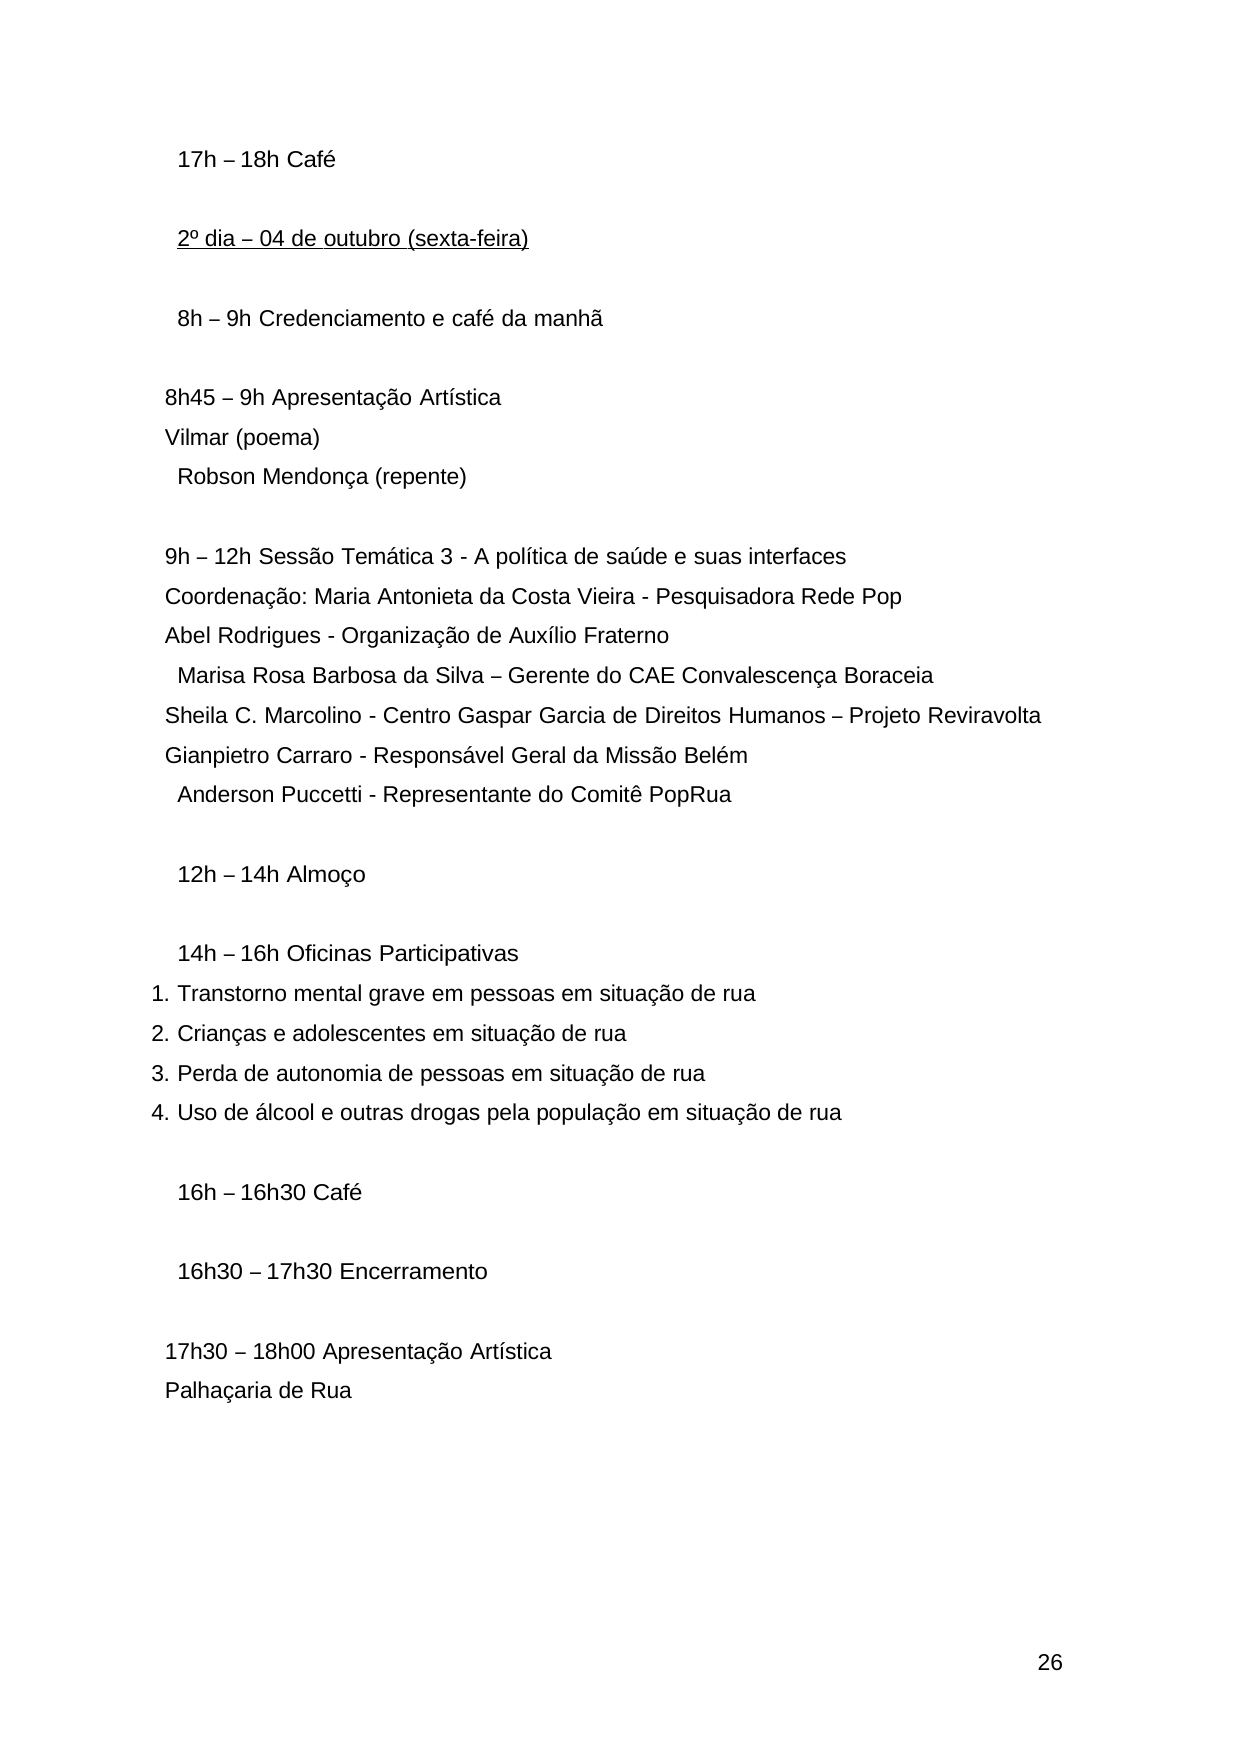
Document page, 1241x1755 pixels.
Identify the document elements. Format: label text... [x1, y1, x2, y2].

text 8h – 9h Credenciamento e café da manhã [177, 304, 1076, 331]
list Crianças e adolescentes em situação de rua [151, 1020, 1076, 1046]
text 17h30 – 18h00 Apresentação Artística Palhaçaria de Rua [164, 1338, 568, 1403]
text Anderson Puccetti - Representante do Comitê PopRua [177, 781, 1076, 808]
text 16h30 – 17h30 Encerramento [177, 1258, 1076, 1284]
text 2º dia – 04 de outubro (sexta-feira) [177, 225, 1076, 251]
text Sheila C. Marcolino - Centro Gaspar Garcia de Direitos Humanos – Projeto Reviravolta Gianpietro Carraro - Responsável Geral da Missão Belém [164, 702, 1061, 768]
text 12h – 14h Almoço [177, 861, 1076, 887]
text 9h – 12h Sessão Temática 3 - A política de saúde e suas interfaces Coordenação: Maria Antonieta da Costa Vieira - Pesquisadora Rede Pop Abel Rodrigues - Organização de Auxílio Fraterno [164, 543, 934, 648]
text 14h – 16h Oficinas Participativas [177, 940, 1076, 967]
list Transtorno mental grave em pessoas em situação de rua [151, 980, 1076, 1007]
text Robson Mendonça (repente) [177, 464, 1076, 490]
text 8h45 – 9h Apresentação Artística Vilmar (poema) [164, 384, 568, 450]
list Perda de autonomia de pessoas em situação de rua [151, 1060, 1076, 1086]
list Uso de álcool e outras drogas pela população em situação de rua [151, 1099, 1076, 1126]
text Marisa Rosa Barbosa da Silva – Gerente do CAE Convalescença Boraceia [177, 662, 1076, 689]
text 17h – 18h Café [177, 146, 1076, 172]
text 16h – 16h30 Café [177, 1179, 1076, 1205]
